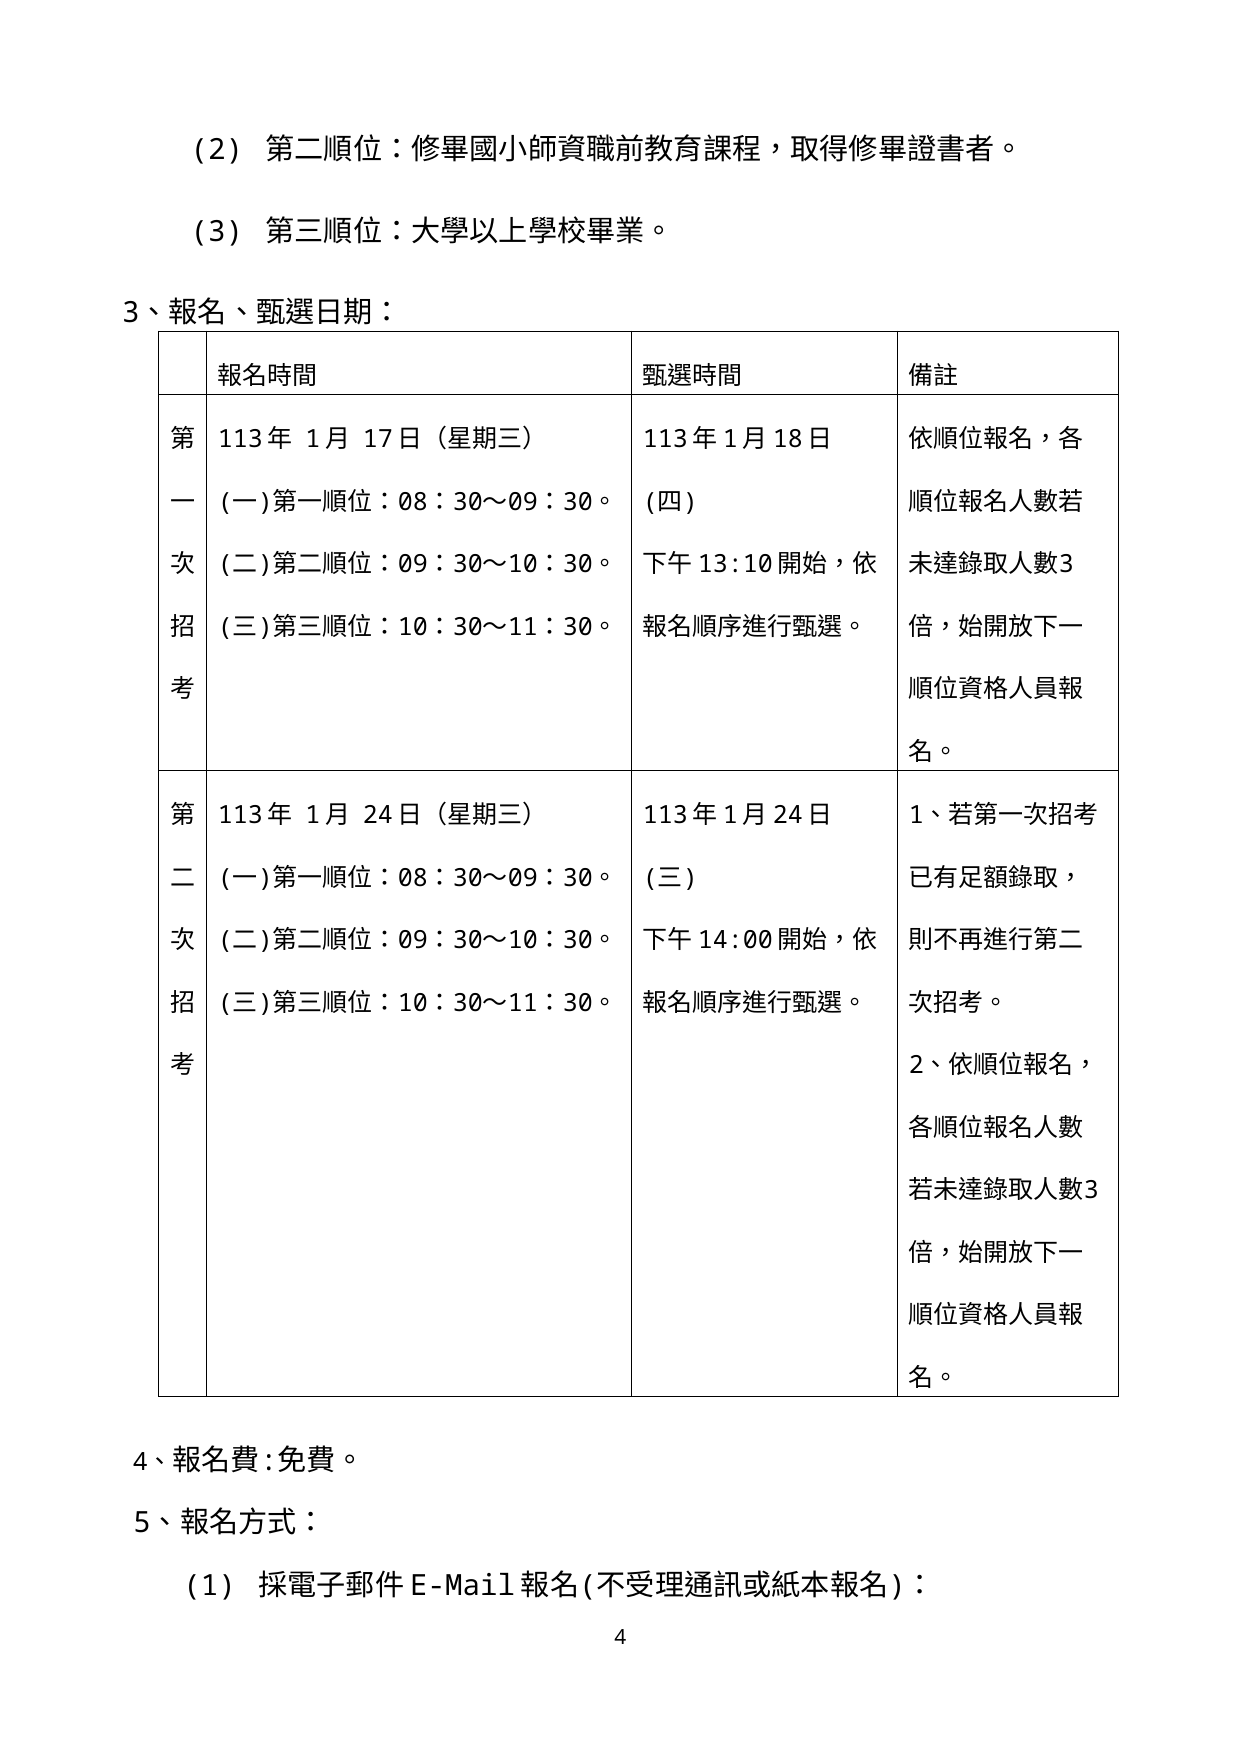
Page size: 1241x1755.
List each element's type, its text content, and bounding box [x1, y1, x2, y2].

table_header 甄選時間 [632, 332, 897, 394]
list 第三順位：大學以上學校畢業。 [190, 187, 1181, 249]
table_cell 113年 1月 17日（星期三） (一)第一順位：08：30～09：30。 (二)第二順位：09：30～10：30。 (三)第三順位：10：30～11：30。 [207, 395, 631, 770]
table_cell 113年 1月 24日（星期三） (一)第一順位：08：30～09：30。 (二)第二順位：09：30～10：30。 (三)第三順位：10：30～11：30。 [207, 771, 631, 1396]
table_cell 113年1月24日(三) 下午14:00開始，依報名順序進行甄選。 [632, 771, 897, 1396]
table_cell 1、若第一次招考已有足額錄取，則不再進行第二次招考。 2、依順位報名，各順位報名人數若未達錄取人數3倍，始開放下一順位資格人員報名。 [898, 771, 1118, 1396]
list 第二順位：修畢國小師資職前教育課程，取得修畢證書者。 [190, 106, 1181, 168]
table_cell 第二次招考 [159, 771, 206, 1396]
table_cell 第一次招考 [159, 395, 206, 770]
table_cell 依順位報名，各順位報名人數若未達錄取人數3倍，始開放下一順位資格人員報名。 [898, 395, 1118, 770]
list 採電子郵件E-Mail報名(不受理通訊或紙本報名)： [183, 1541, 1181, 1603]
table_cell 113年1月18日(四) 下午13:10開始，依報名順序進行甄選。 [632, 395, 897, 770]
table_header 報名時間 [207, 332, 631, 394]
list 報名、甄選日期： [122, 268, 1181, 331]
table_header [159, 332, 206, 394]
list 報名費:免費。 [133, 1416, 1181, 1478]
table_header 備註 [898, 332, 1118, 394]
list 報名方式： [133, 1478, 1181, 1541]
